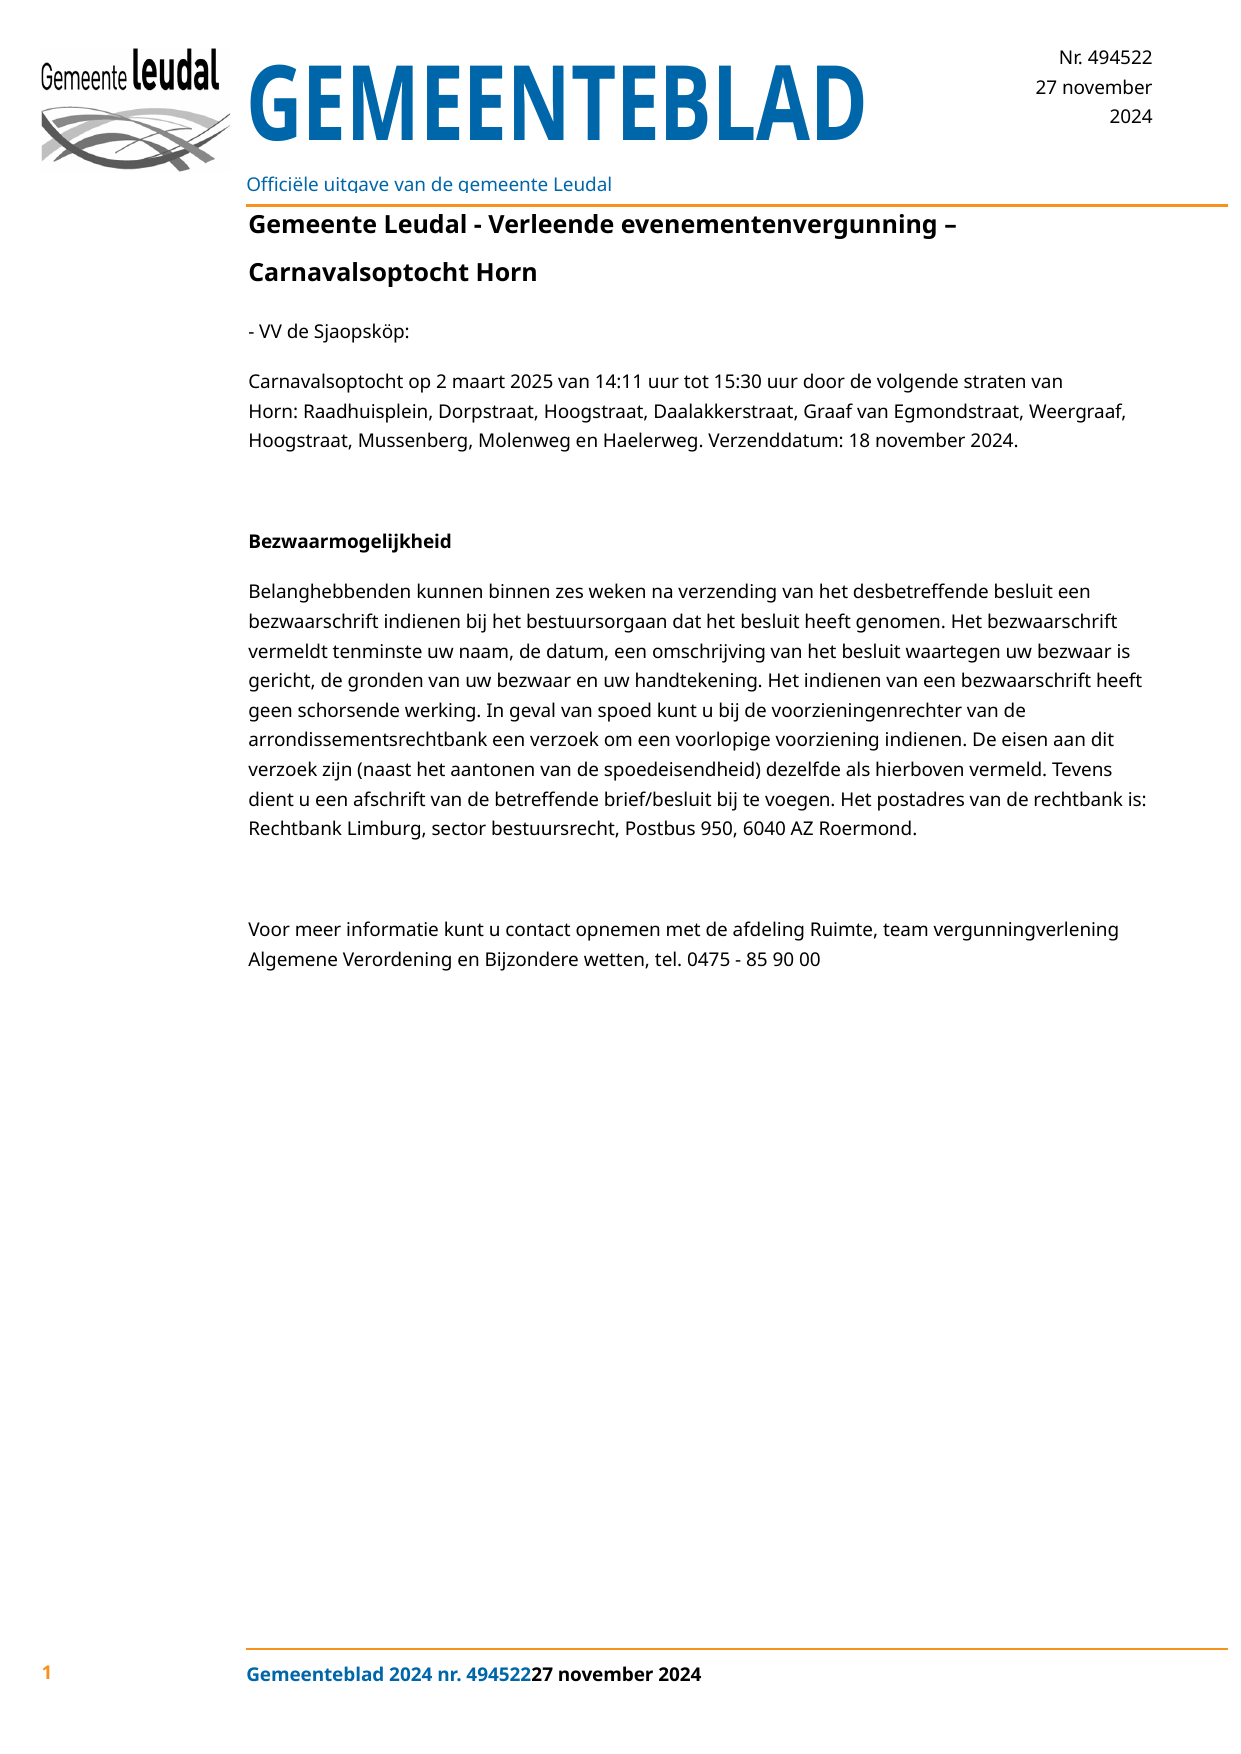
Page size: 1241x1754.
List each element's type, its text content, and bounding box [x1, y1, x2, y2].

text Gemeente Leudal - Verleende evenementenvergunning – Carnavalsoptocht Horn [248, 207, 1152, 288]
text - VV de Sjaopsköp: [248, 318, 1152, 344]
text Voor meer informatie kunt u contact opnemen met de afdeling Ruimte, team vergunningverlening Algemene Verordening en Bijzondere wetten, tel. 0475 - 85 90 00 [248, 916, 1152, 972]
text Bezwaarmogelijkheid [248, 528, 1152, 554]
text Belanghebbenden kunnen binnen zes weken na verzending van het desbetreffende besluit een bezwaarschrift indienen bij het bestuursorgaan dat het besluit heeft genomen. Het bezwaarschrift vermeldt tenminste uw naam, de datum, een omschrijving van het besluit waartegen uw bezwaar is gericht, de gronden van uw bezwaar en uw handtekening. Het indienen van een bezwaarschrift heeft geen schorsende werking. In geval van spoed kunt u bij de voorzieningenrechter van de arrondissementsrechtbank een verzoek om een voorlopige voorziening indienen. De eisen aan dit verzoek zijn (naast het aantonen van de spoedeisendheid) dezelfde als hierboven vermeld. Tevens dient u een afschrift van de betreffende brief/besluit bij te voegen. Het postadres van de rechtbank is: Rechtbank Limburg, sector bestuursrecht, Postbus 950, 6040 AZ Roermond. [248, 579, 1152, 841]
text Carnavalsoptocht op 2 maart 2025 van 14:11 uur tot 15:30 uur door de volgende straten van Horn: Raadhuisplein, Dorpstraat, Hoogstraat, Daalakkerstraat, Graaf van Egmondstraat, Weergraaf, Hoogstraat, Mussenberg, Molenweg en Haelerweg. Verzenddatum: 18 november 2024. [248, 368, 1152, 453]
picture [41, 47, 231, 172]
